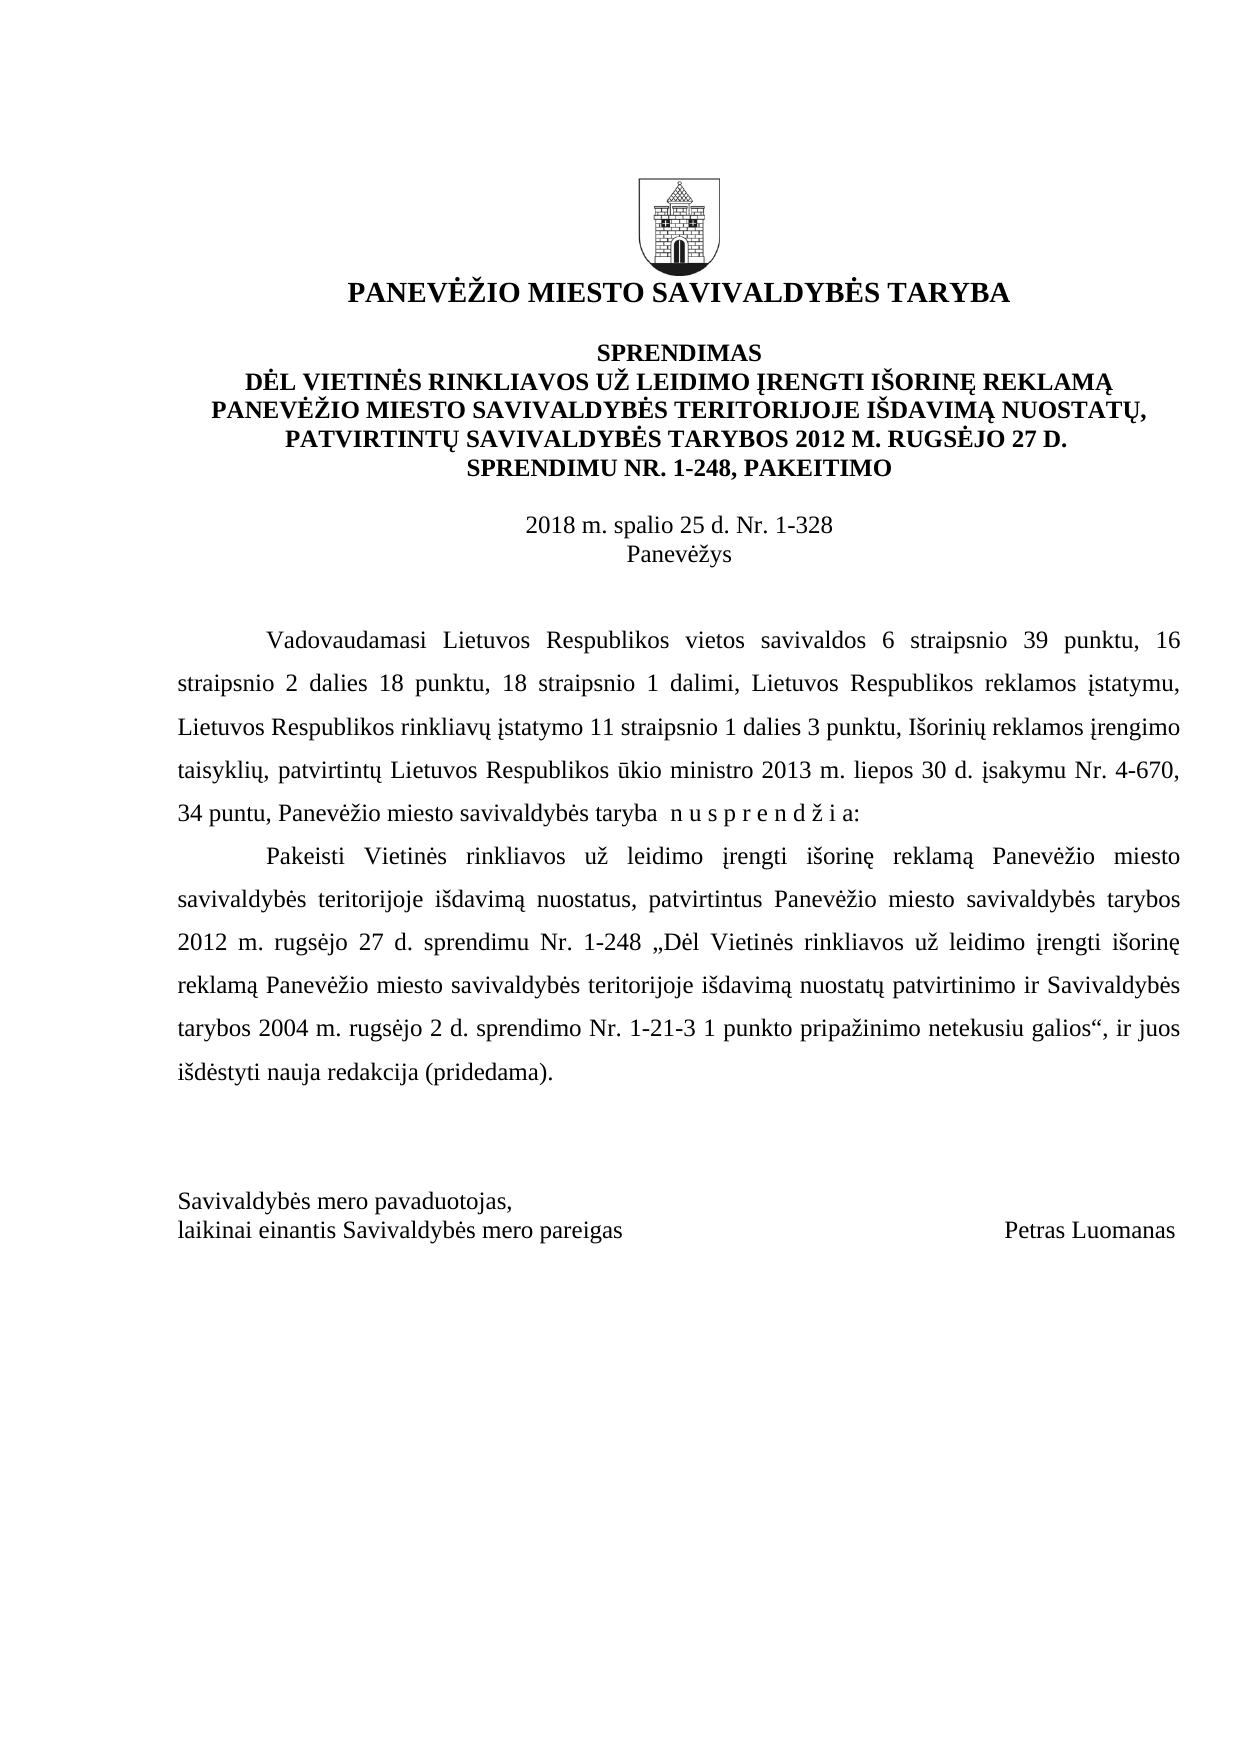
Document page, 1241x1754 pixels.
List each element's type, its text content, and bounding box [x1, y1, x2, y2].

text laikinai einantis Savivaldybės mero pareigas Petras Luomanas [177, 1215, 1181, 1243]
text SPRENDIMU NR. 1-248, PAKEITIMO [177, 453, 1181, 482]
text Savivaldybės mero pavaduotojas, [177, 1186, 1181, 1215]
text DĖL VIETINĖS RINKLIAVOS UŽ LEIDIMO ĮRENGTI IŠORINĘ REKLAMĄ PANEVĖŽIO MIESTO SAVIVALDYBĖS TERITORIJOJE IŠDAVIMĄ NUOSTATŲ, PATVIRTINTŲ SAVIVALDYBĖS TARYBOS 2012 M. RUGSĖJO 27 D. [177, 367, 1181, 453]
text Panevėžys [177, 539, 1181, 568]
text Pakeisti Vietinės rinkliavos už leidimo įrengti išorinę reklamą Panevėžio miesto savivaldybės teritorijoje išdavimą nuostatus, patvirtintus Panevėžio miesto savivaldybės tarybos 2012 m. rugsėjo 27 d. sprendimu Nr. 1-248 „Dėl Vietinės rinkliavos už leidimo įrengti išorinę reklamą Panevėžio miesto savivaldybės teritorijoje išdavimą nuostatų patvirtinimo ir Savivaldybės tarybos 2004 m. rugsėjo 2 d. sprendimo Nr. 1-21-3 1 punkto pripažinimo netekusiu galios“, ir juos išdėstyti nauja redakcija (pridedama). [177, 841, 1181, 1085]
text SPRENDIMAS [177, 338, 1181, 367]
text PANEVĖŽIO MIESTO SAVIVALDYBĖS TARYBA [177, 276, 1181, 309]
text 2018 m. spalio 25 d. Nr. 1-328 [177, 510, 1181, 539]
text Vadovaudamasi Lietuvos Respublikos vietos savivaldos 6 straipsnio 39 punktu, 16 straipsnio 2 dalies 18 punktu, 18 straipsnio 1 dalimi, Lietuvos Respublikos reklamos įstatymu, Lietuvos Respublikos rinkliavų įstatymo 11 straipsnio 1 dalies 3 punktu, Išorinių reklamos įrengimo taisyklių, patvirtintų Lietuvos Respublikos ūkio ministro 2013 m. liepos 30 d. įsakymu Nr. 4-670, 34 puntu, Panevėžio miesto savivaldybės taryba n u s p r e n d ž i a: [177, 625, 1181, 827]
